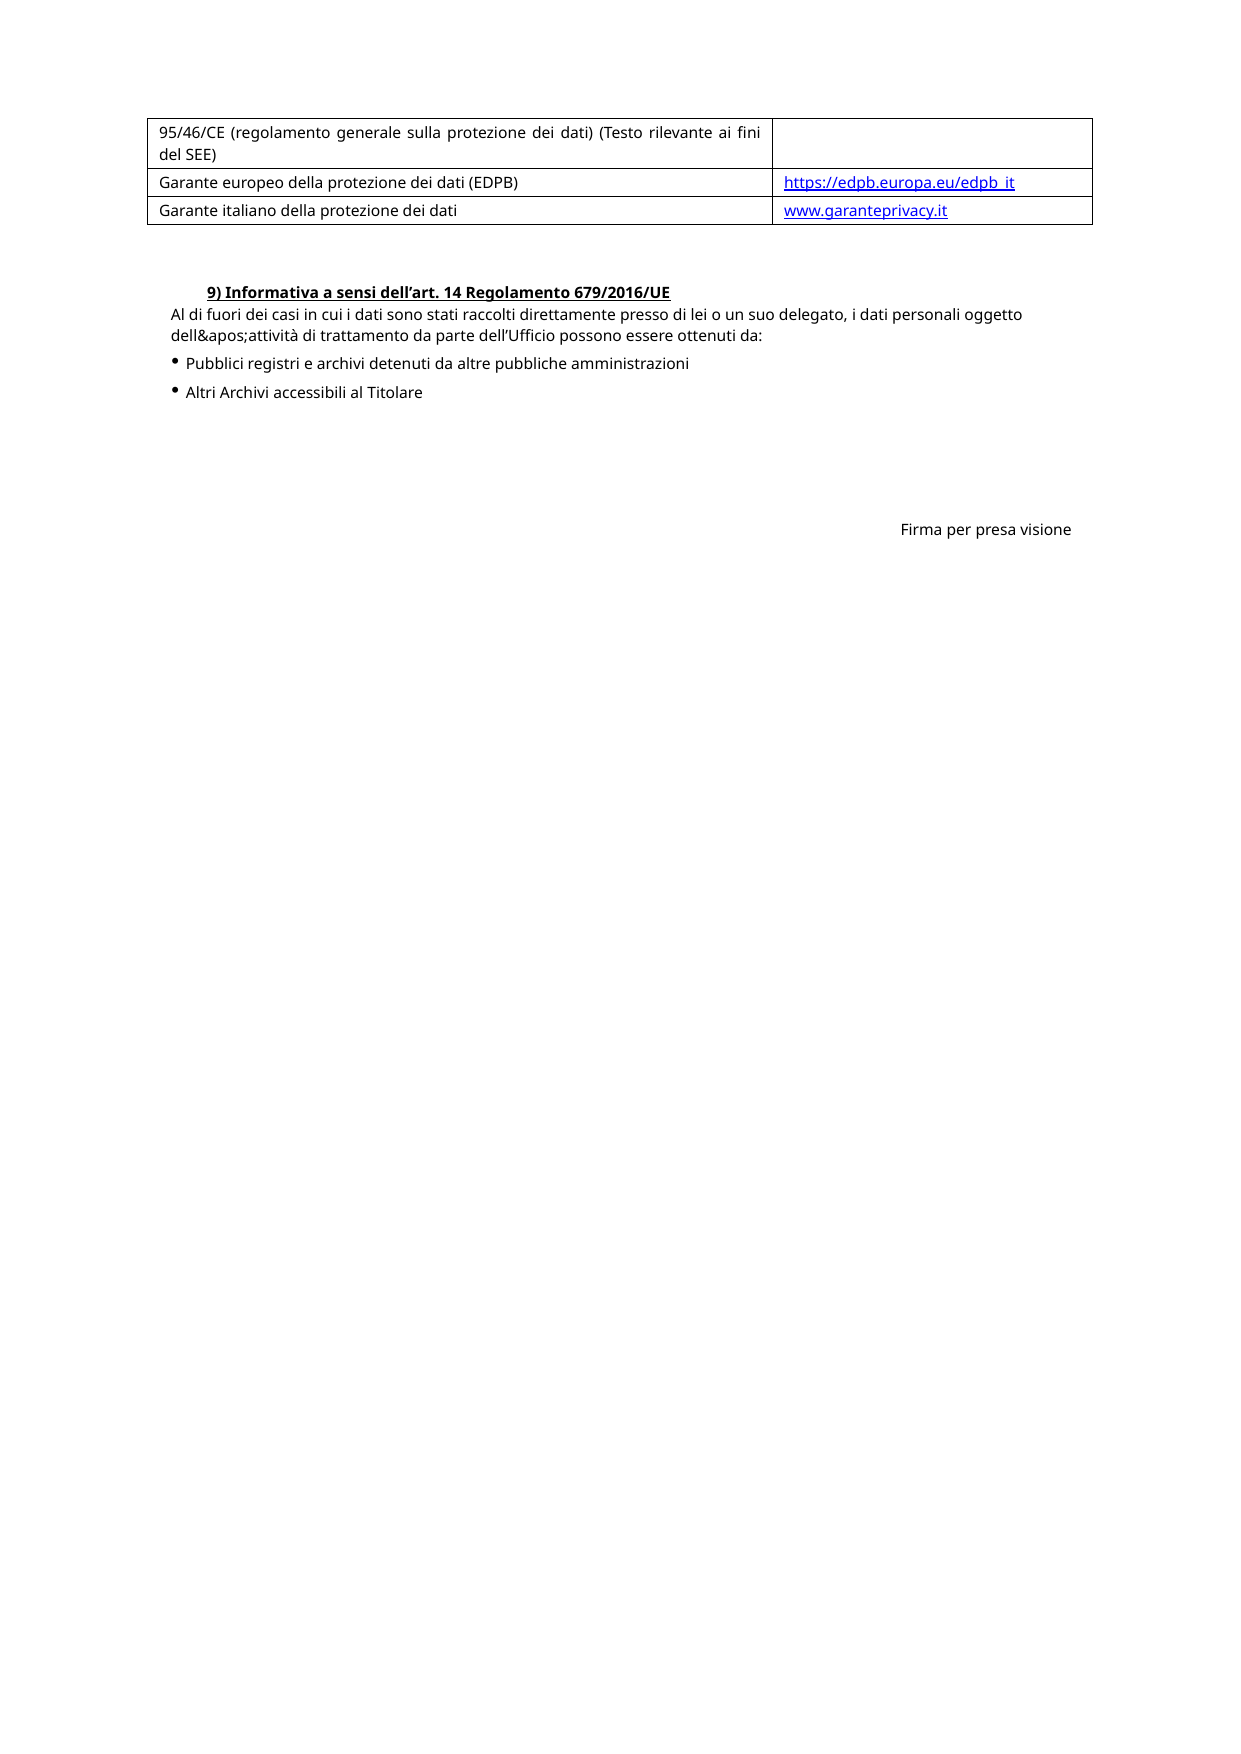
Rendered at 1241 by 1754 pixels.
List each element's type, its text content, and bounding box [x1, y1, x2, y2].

table_cell Garante italiano della protezione dei dati [148, 197, 772, 224]
text • Pubblici registri e archivi detenuti da altre pubbliche amministrazioni [171, 346, 1072, 375]
table_cell [773, 119, 1092, 167]
table_cell www.garanteprivacy.it [773, 197, 1092, 224]
table_cell Garante europeo della protezione dei dati (EDPB) [148, 169, 772, 196]
table_cell 95/46/CE (regolamento generale sulla protezione dei dati) (Testo rilevante ai fini del SEE) [148, 119, 772, 167]
text 9) Informativa a sensi dell’art. 14 Regolamento 679/2016/UE [207, 282, 1043, 303]
text • Altri Archivi accessibili al Titolare [171, 375, 1072, 403]
text Al di fuori dei casi in cui i dati sono stati raccolti direttamente presso di lei o un suo delegato, i dati personali oggetto dell&apos;attività di trattamento da parte dell’Ufficio possono essere ottenuti da: [171, 303, 1072, 346]
text Firma per presa visione [171, 518, 1072, 540]
table_cell https://edpb.europa.eu/edpb_it [773, 169, 1092, 196]
